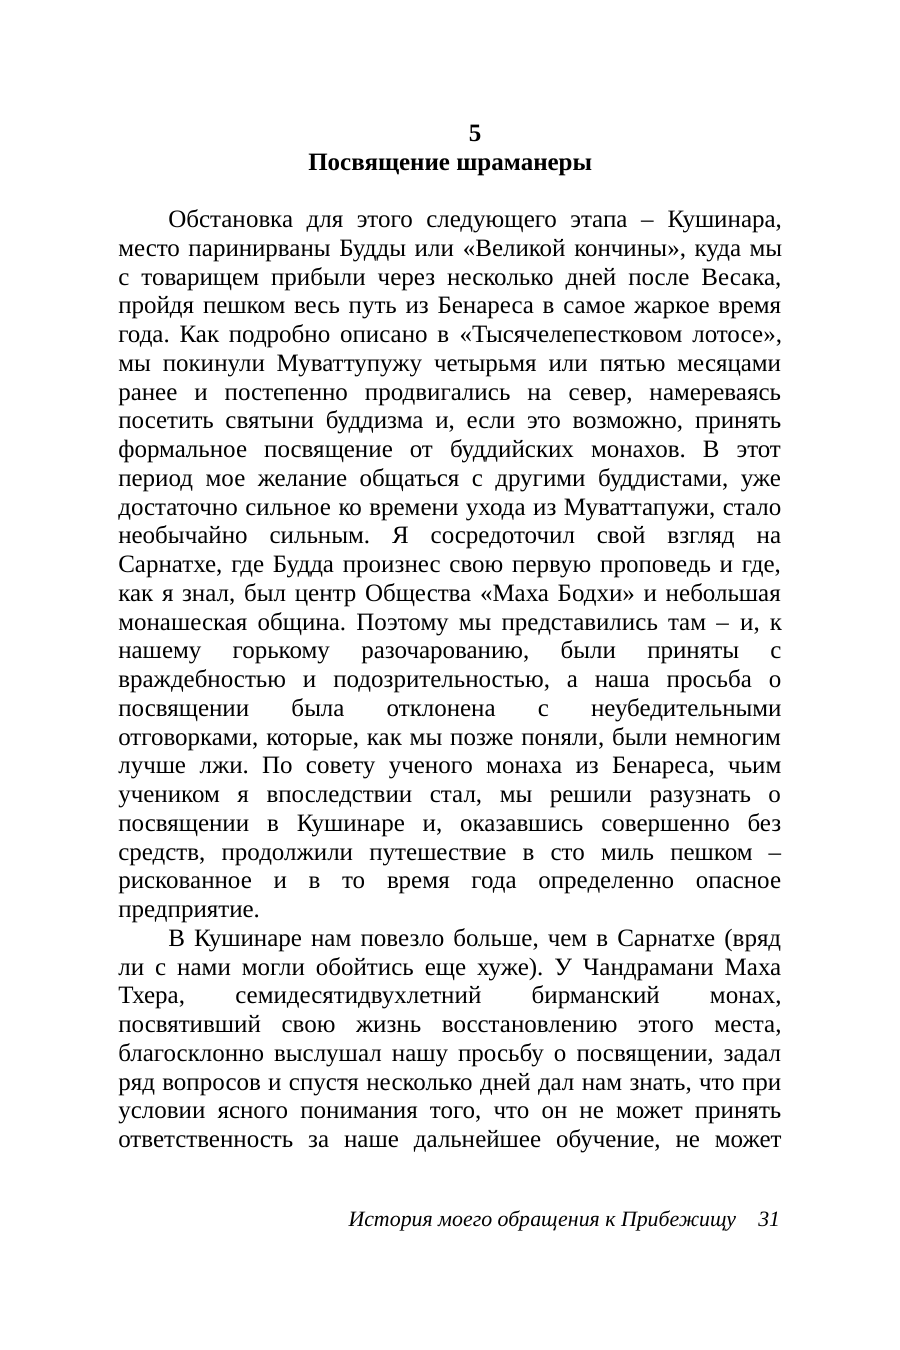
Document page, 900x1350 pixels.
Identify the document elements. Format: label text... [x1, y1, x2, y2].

text 5 Посвящение шраманеры [118, 118, 782, 176]
text Обстановка для этого следующего этапа – Кушинара, место паринирваны Будды или «Великой кончины», куда мы с товарищем прибыли через несколько дней после Весака, пройдя пешком весь путь из Бенареса в самое жаркое время года. Как подробно описано в «Тысячелепестковом лотосе», мы покинули Муваттупужу четырьмя или пятью месяцами ранее и постепенно продвигались на север, намереваясь посетить святыни буддизма и, если это возможно, принять формальное посвящение от буддийских монахов. В этот период мое желание общаться с другими буддистами, уже достаточно сильное ко времени ухода из Муваттапужи, стало необычайно сильным. Я сосредоточил свой взгляд на Сарнатхе, где Будда произнес свою первую проповедь и где, как я знал, был центр Общества «Маха Бодхи» и небольшая монашеская община. Поэтому мы представились там – и, к нашему горькому разочарованию, были приняты с враждебностью и подозрительностью, а наша просьба о посвящении была отклонена с неубедительными отговорками, которые, как мы позже поняли, были немногим лучше лжи. По совету ученого монаха из Бенареса, чьим учеником я впоследствии стал, мы решили разузнать о посвящении в Кушинаре и, оказавшись совершенно без средств, продолжили путешествие в сто миль пешком – рискованное и в то время года определенно опасное предприятие. [118, 204, 782, 923]
text В Кушинаре нам повезло больше, чем в Сарнатхе (вряд ли с нами могли обойтись еще хуже). У Чандрамани Маха Тхера, семидесятидвухлетний бирманский монах, посвятивший свою жизнь восстановлению этого места, благосклонно выслушал нашу просьбу о посвящении, задал ряд вопросов и спустя несколько дней дал нам знать, что при условии ясного понимания того, что он не может принять ответственность за наше дальнейшее обучение, не может [118, 923, 782, 1153]
